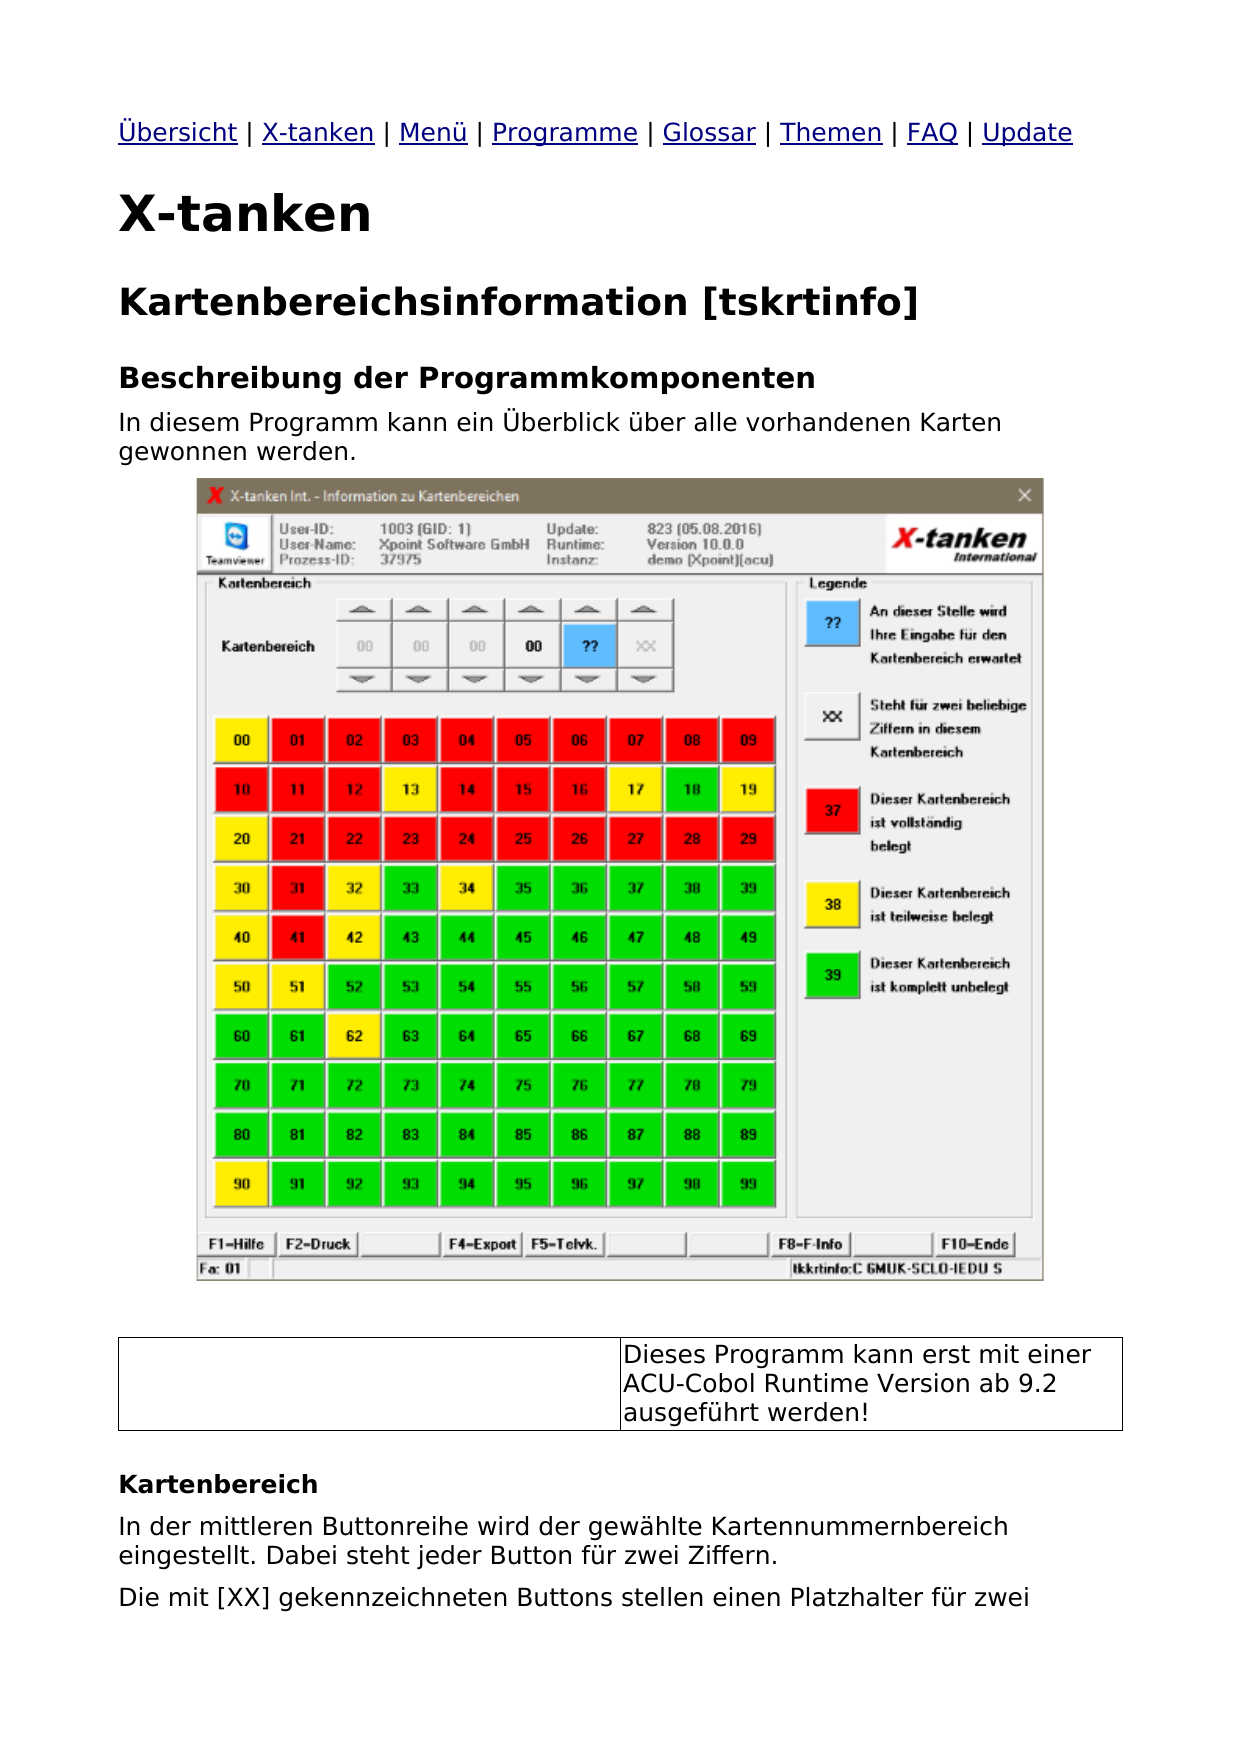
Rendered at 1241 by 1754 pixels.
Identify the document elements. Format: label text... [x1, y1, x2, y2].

text Übersicht | X-tanken | Menü | Programme | Glossar | Themen | FAQ | Update [118, 118, 1122, 147]
table_header [119, 1338, 620, 1430]
subtitle Kartenbereichsinformation [tskrtinfo] [118, 281, 1122, 324]
picture [196, 478, 1044, 1281]
table_header Dieses Programm kann erst mit einer ACU-Cobol Runtime Version ab 9.2 ausgeführt werden! [621, 1338, 1122, 1430]
subtitle Kartenbereich [118, 1470, 1122, 1499]
text In diesem Programm kann ein Überblick über alle vorhandenen Karten gewonnen werden. [118, 408, 1122, 466]
text Die mit [XX] gekennzeichneten Buttons stellen einen Platzhalter für zwei [118, 1583, 1122, 1612]
subtitle X-tanken [118, 185, 1122, 243]
text In der mittleren Buttonreihe wird der gewählte Kartennummernbereich eingestellt. Dabei steht jeder Button für zwei Ziffern. [118, 1512, 1122, 1570]
subtitle Beschreibung der Programmkomponenten [118, 362, 1122, 396]
